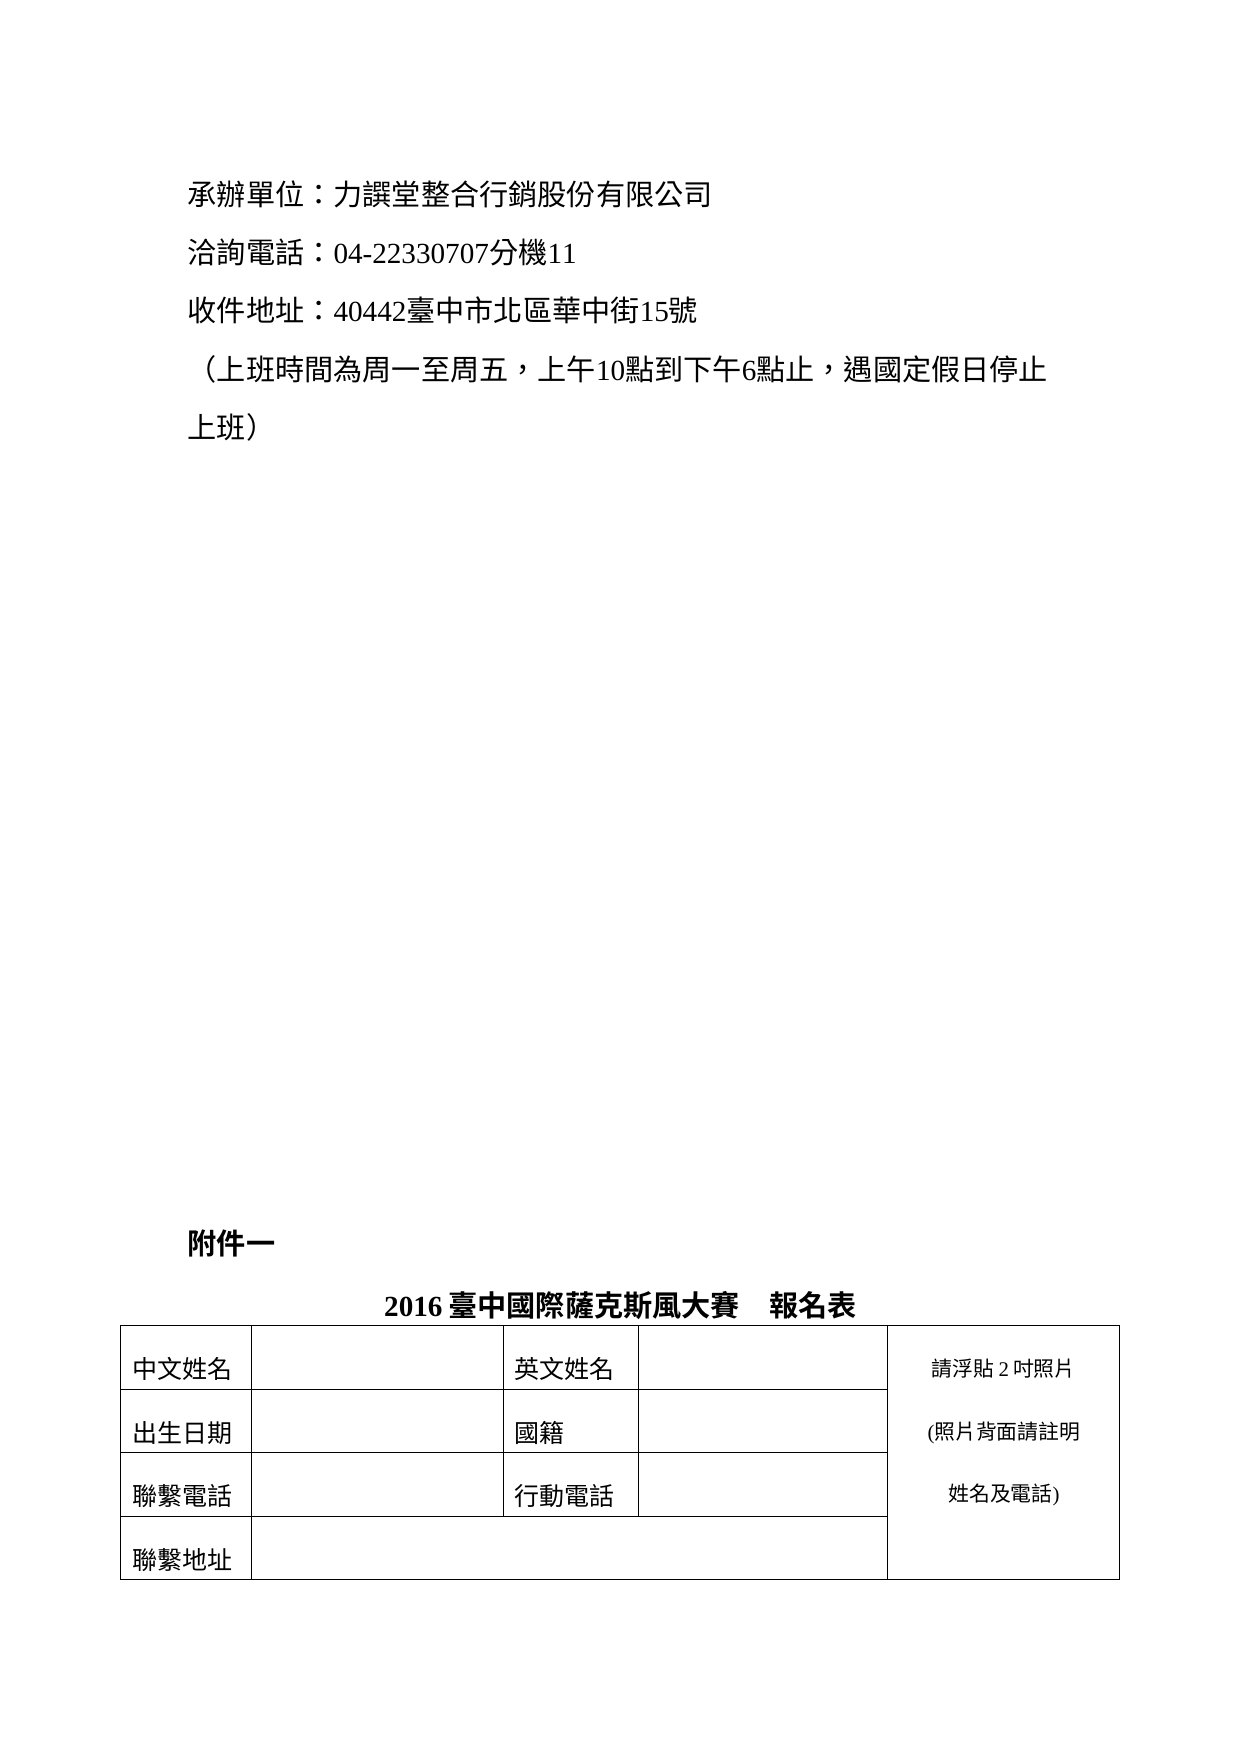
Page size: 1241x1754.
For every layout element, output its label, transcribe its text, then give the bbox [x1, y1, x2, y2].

text 附件一 [187, 1200, 1053, 1262]
text （上班時間為周一至周五，上午10點到下午6點止，遇國定假日停止上班） [187, 333, 1053, 450]
table_cell [639, 1453, 887, 1516]
table_cell [252, 1517, 887, 1579]
table_header [639, 1326, 887, 1388]
table_cell 聯繫電話 [121, 1453, 251, 1516]
text 洽詢電話：04-22330707分機11 [187, 217, 1053, 275]
table_cell 聯繫地址 [121, 1517, 251, 1579]
table_cell [639, 1390, 887, 1452]
table_header 中文姓名 [121, 1326, 251, 1388]
table_cell 出生日期 [121, 1390, 251, 1452]
table_header 英文姓名 [504, 1326, 638, 1388]
table_cell [252, 1390, 503, 1452]
table_cell 行動電話 [504, 1453, 638, 1516]
text 承辦單位：力譔堂整合行銷股份有限公司 [187, 158, 1053, 217]
text 收件地址：40442臺中市北區華中街15號 [187, 275, 1053, 333]
table_cell 國籍 [504, 1390, 638, 1452]
table_header 請浮貼2吋照片 (照片背面請註明 姓名及電話) [888, 1326, 1119, 1579]
text 2016臺中國際薩克斯風大賽 報名表 [187, 1262, 1053, 1325]
table_cell [252, 1453, 503, 1516]
table_header [252, 1326, 503, 1388]
